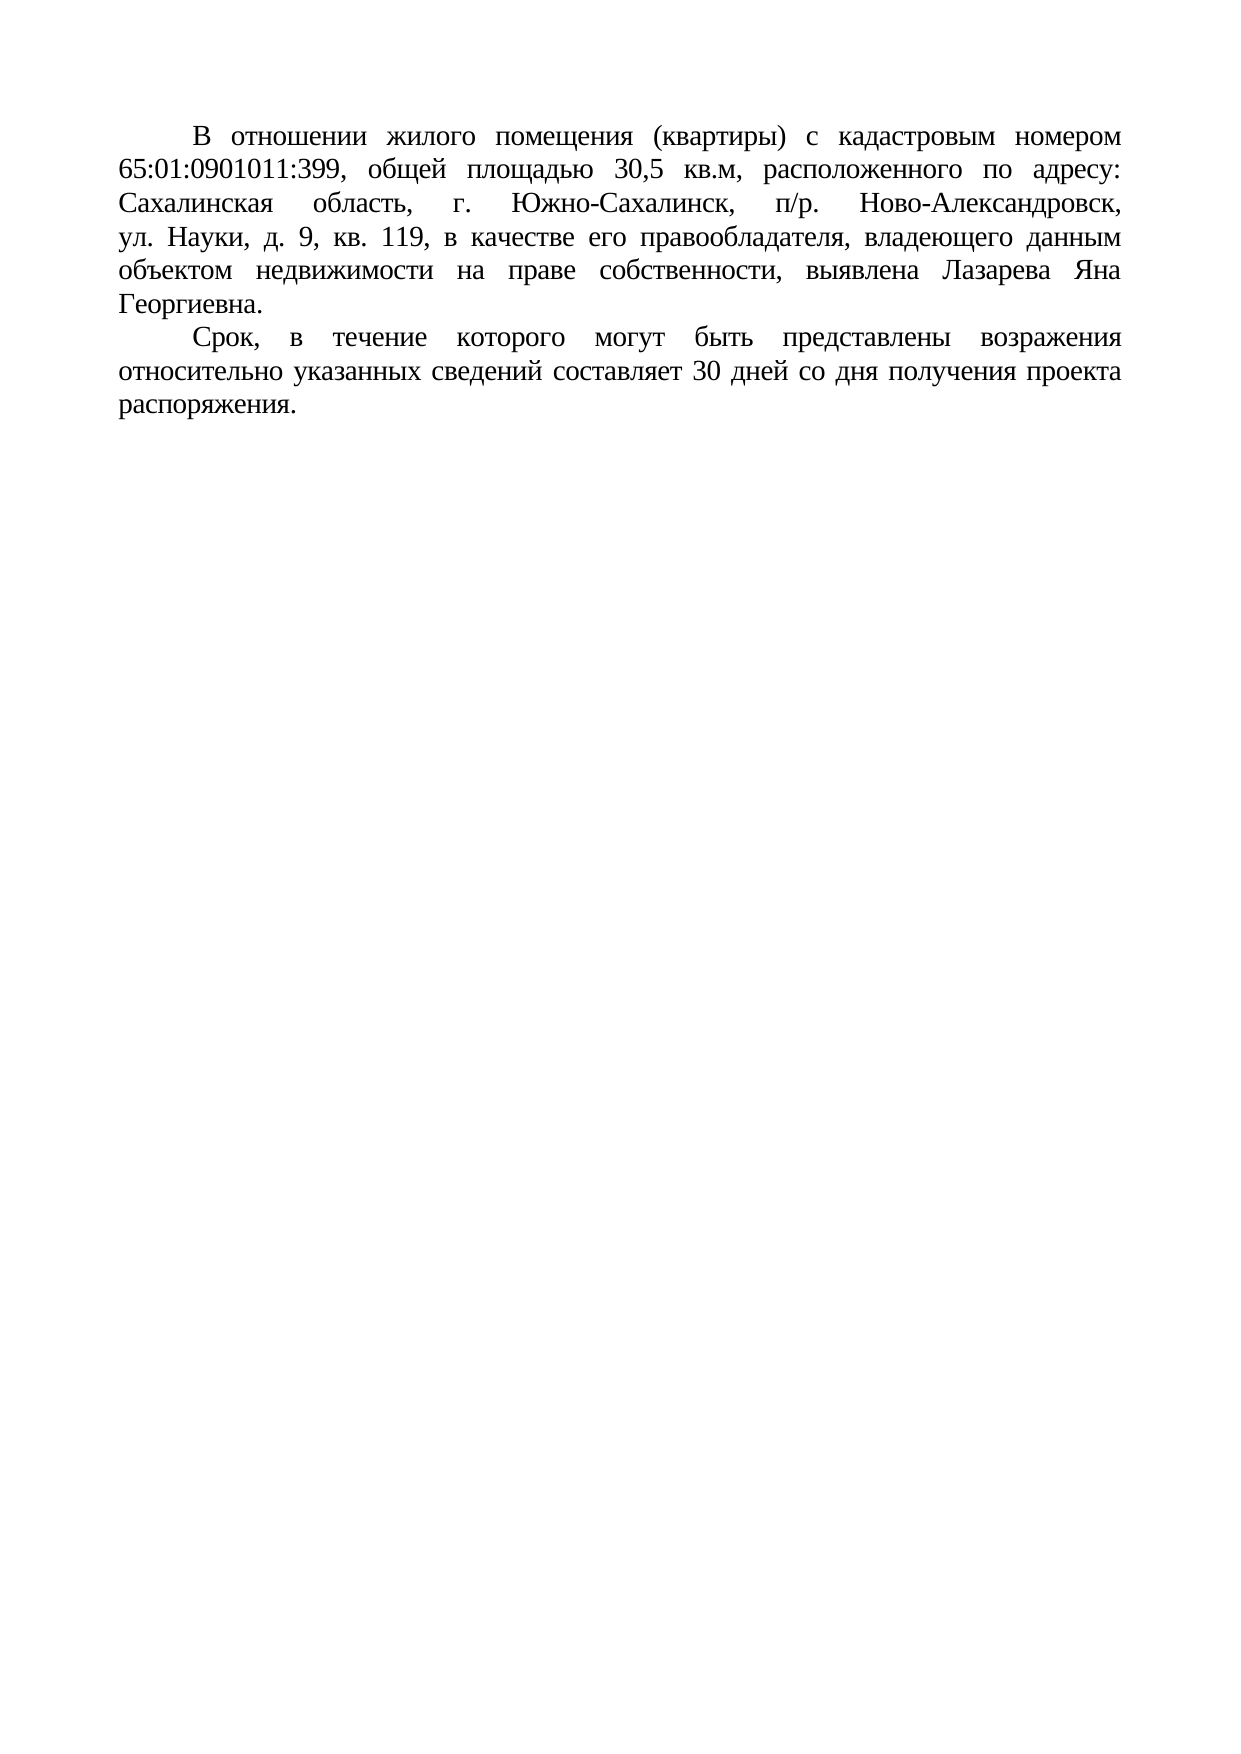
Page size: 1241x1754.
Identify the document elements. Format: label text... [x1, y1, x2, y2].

text В отношении жилого помещения (квартиры) с кадастровым номером 65:01:0901011:399, общей площадью 30,5 кв.м, расположенного по адресу: Сахалинская область, г. Южно-Сахалинск, п/р. Ново-Александровск, ул. Науки, д. 9, кв. 119, в качестве его правообладателя, владеющего данным объектом недвижимости на праве собственности, выявлена Лазарева Яна Георгиевна. [118, 118, 1122, 319]
text Срок, в течение которого могут быть представлены возражения относительно указанных сведений составляет 30 дней со дня получения проекта распоряжения. [118, 319, 1122, 420]
